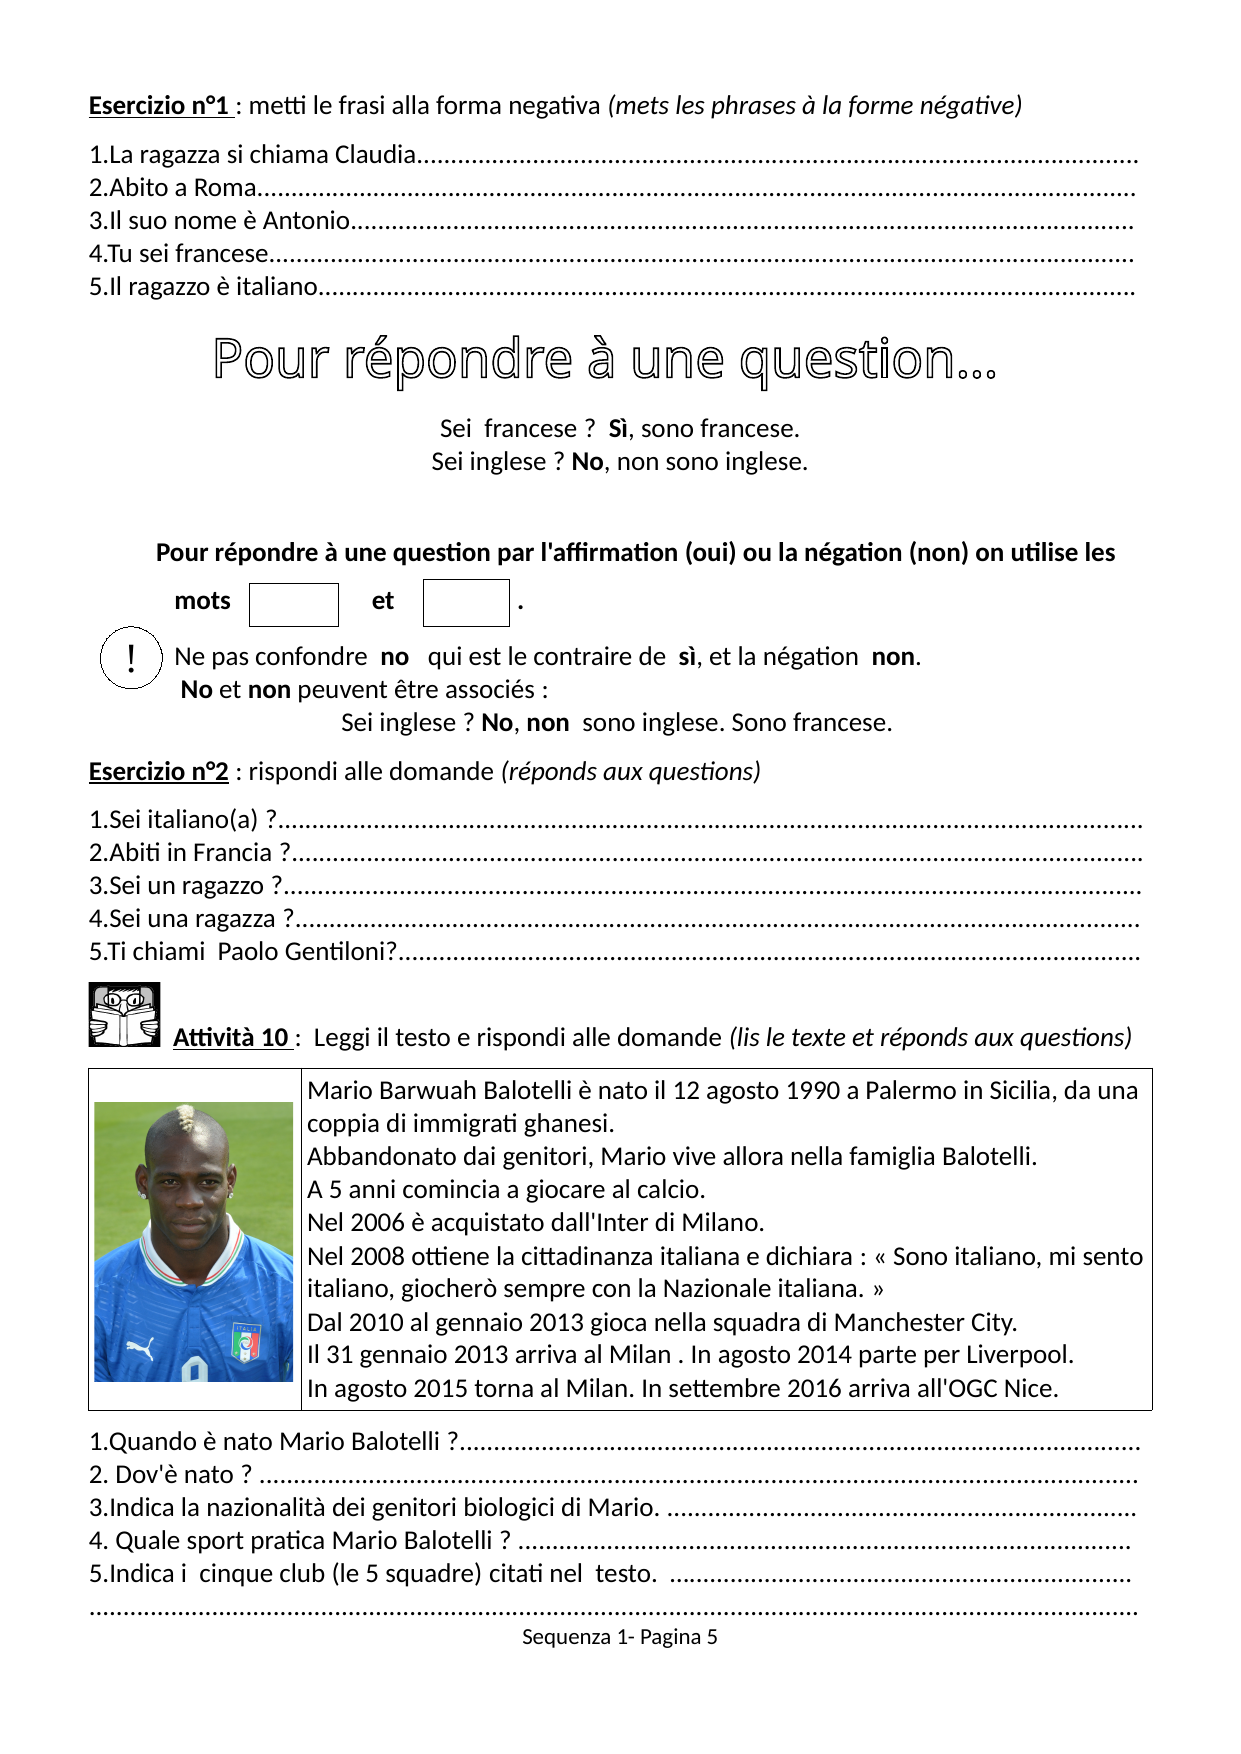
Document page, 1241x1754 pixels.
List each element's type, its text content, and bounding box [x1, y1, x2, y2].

text Sequenza 1- Pagina 5 [88, 1622, 1152, 1650]
table_header Mario Barwuah Balotelli è nato il 12 agosto 1990 a Palermo in Sicilia, da una coppia di immigrati ghanesi. Abbandonato dai genitori, Mario vive allora nella famiglia Balotelli. A 5 anni comincia a giocare al calcio. Nel 2006 è acquistato dall'Inter di Milano. Nel 2008 ottiene la cittadinanza italiana e dichiara : « Sono italiano, mi sento italiano, giocherò sempre con la Nazionale italiana. » Dal 2010 al gennaio 2013 gioca nella squadra di Manchester City. Il 31 gennaio 2013 arriva al Milan . In agosto 2014 parte per Liverpool. In agosto 2015 torna al Milan. In settembre 2016 arriva all'OGC Nice. [302, 1069, 1152, 1409]
text Sei inglese ? No, non sono inglese. [88, 444, 1152, 477]
text 5.Il ragazzo è italiano........................................................................................................................ [88, 269, 1152, 302]
text 4. Quale sport pratica Mario Balotelli ? .......................................................................................... [88, 1523, 1152, 1556]
text 5.Indica i cinque club (le 5 squadre) citati nel testo. …................................................................. [88, 1556, 1152, 1589]
text No et non peuvent être associés : [88, 672, 1152, 705]
text 2.Abito a Roma................................................................................................................................. [88, 170, 1152, 203]
text 1.Sei italiano(a) ?............................................................................................................................... [88, 802, 1152, 835]
text mots [88, 583, 249, 616]
text 1.La ragazza si chiama Claudia.......................................................................................................... [88, 137, 1152, 170]
text Ne pas confondre no qui est le contraire de sì, et la négation non. [157, 639, 1152, 672]
text .......................................................................................................................................................... [88, 1589, 1152, 1622]
text 3.Il suo nome è Antonio................................................................................................................... [88, 203, 1152, 236]
text Esercizio n°1 : metti le frasi alla forma negativa (mets les phrases à la forme négative) [88, 88, 1152, 122]
text et [339, 583, 423, 616]
text 2.Abiti in Francia ?............................................................................................................................. [88, 835, 1152, 868]
picture [88, 982, 161, 1047]
text 4.Tu sei francese............................................................................................................................... [88, 236, 1152, 269]
table_header [89, 1069, 301, 1409]
picture [94, 1102, 294, 1170]
text Sei inglese ? No, non sono inglese. Sono francese. [88, 705, 1152, 738]
text . [510, 583, 1152, 616]
text 2. Dov'è nato ? ................................................................................................................................. [88, 1457, 1152, 1490]
text 1.Quando è nato Mario Balotelli ?.................................................................................................... [88, 1424, 1152, 1457]
text 3.Indica la nazionalità dei genitori biologici di Mario. ..................................................................... [88, 1490, 1152, 1523]
text Pour répondre à une question par l'affirmation (oui) ou la négation (non) on utilise les [88, 493, 1152, 568]
text 4.Sei una ragazza ?............................................................................................................................ [88, 901, 1152, 934]
text 5.Ti chiami Paolo Gentiloni?............................................................................................................. [88, 934, 1152, 967]
text Sei francese ? Sì, sono francese. [88, 411, 1152, 444]
text Attività 10 : Leggi il testo e rispondi alle domande (lis le texte et réponds aux questions) [88, 982, 1152, 1053]
text Esercizio n°2 : rispondi alle domande (réponds aux questions) [88, 754, 1152, 787]
text 3.Sei un ragazzo ?.............................................................................................................................. [88, 868, 1152, 901]
